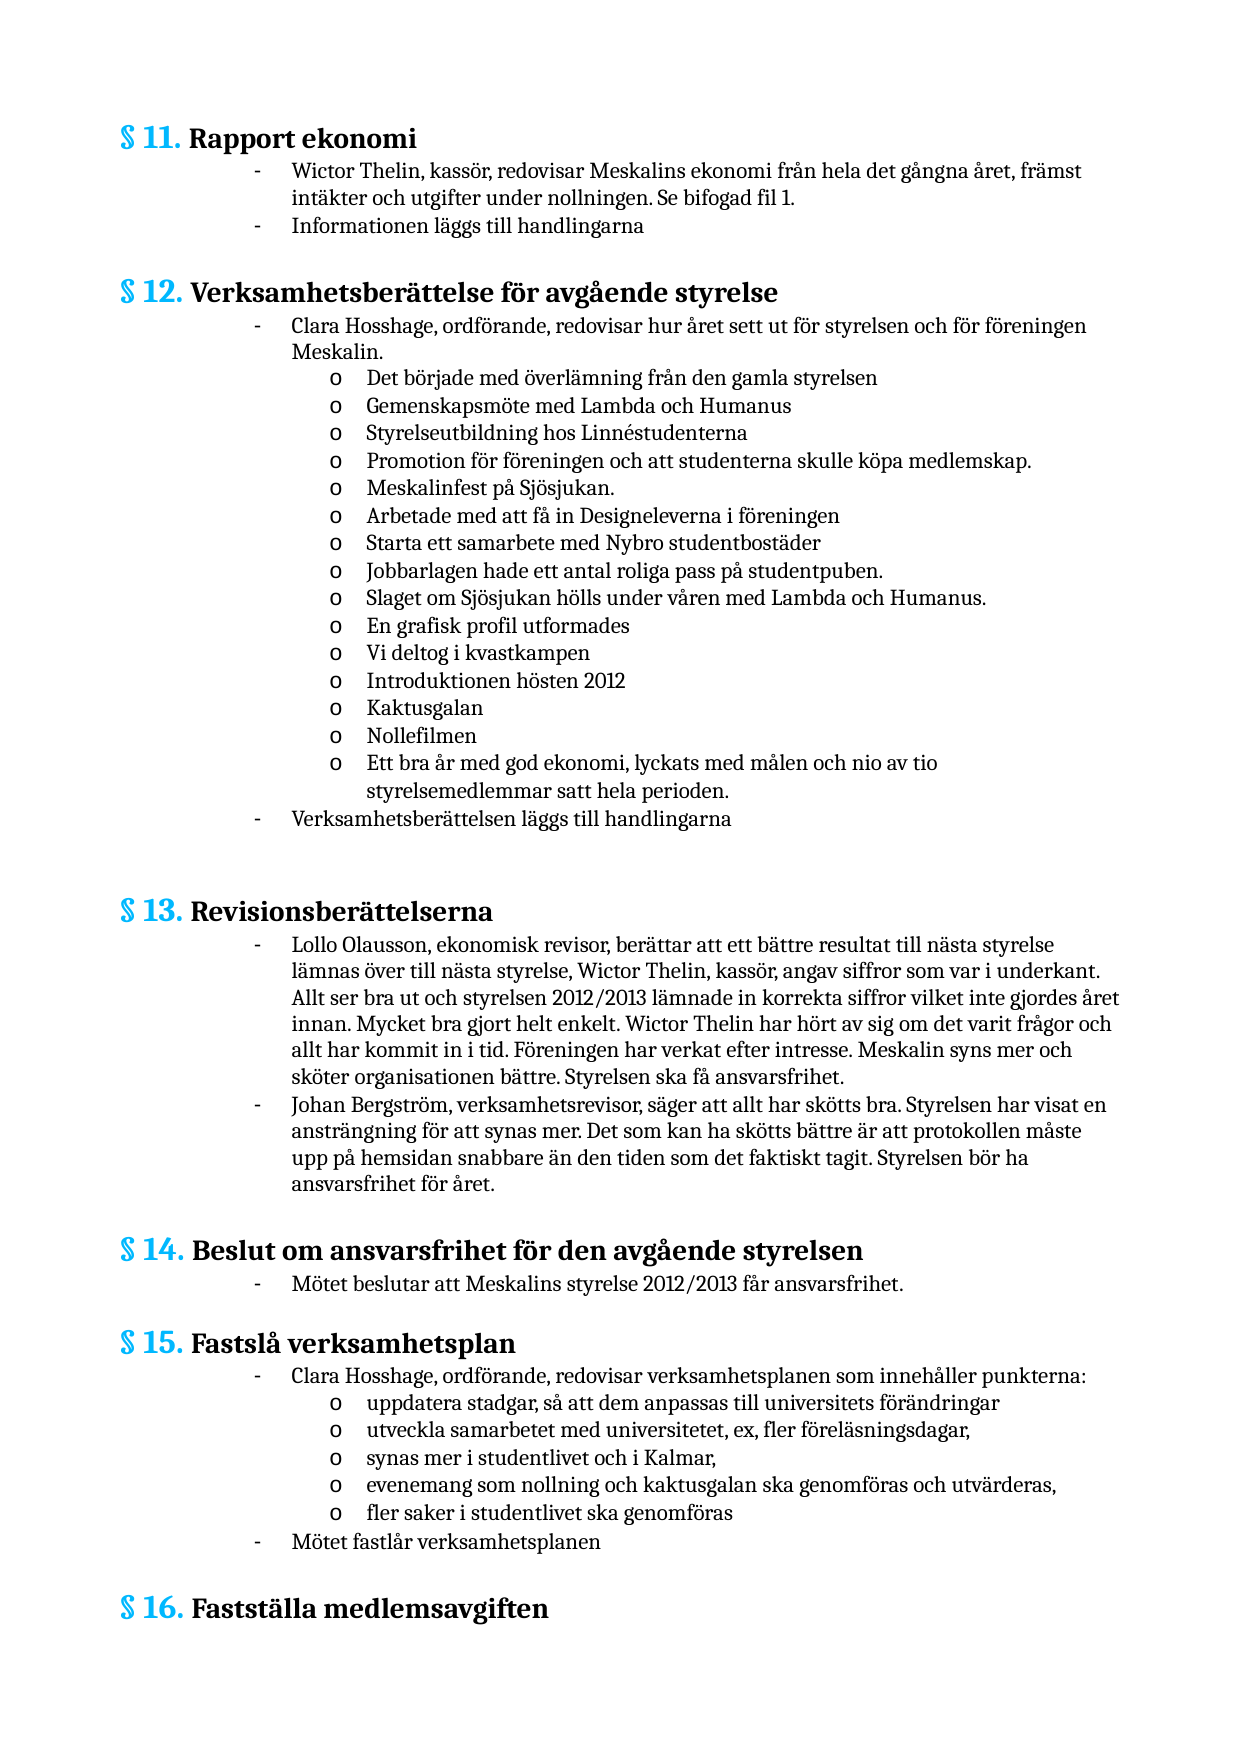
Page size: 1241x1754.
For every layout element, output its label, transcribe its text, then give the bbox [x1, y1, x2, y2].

list Wictor Thelin, kassör, redovisar Meskalins ekonomi från hela det gångna året, främst intäkter och utgifter under nollningen. Se bifogad fil 1. [254, 156, 1122, 211]
list Styrelseutbildning hos Linnéstudenterna [329, 420, 1122, 448]
list fler saker i studentlivet ska genomföras [329, 1500, 1122, 1527]
list synas mer i studentlivet och i Kalmar, [329, 1445, 1122, 1472]
list utveckla samarbetet med universitetet, ex, fler föreläsningsdagar, [329, 1417, 1122, 1445]
list Nollefilmen [329, 723, 1122, 750]
list evenemang som nollning och kaktusgalan ska genomföras och utvärderas, [329, 1472, 1122, 1500]
list Vi deltog i kvastkampen [329, 640, 1122, 668]
list En grafisk profil utformades [329, 613, 1122, 640]
list Lollo Olausson, ekonomisk revisor, berättar att ett bättre resultat till nästa styrelse lämnas över till nästa styrelse, Wictor Thelin, kassör, angav siffror som var i underkant. Allt ser bra ut och styrelsen 2012/2013 lämnade in korrekta siffror vilket inte gjordes året innan. Mycket bra gjort helt enkelt. Wictor Thelin har hört av sig om det varit frågor och allt har kommit in i tid. Föreningen har verkat efter intresse. Meskalin syns mer och sköter organisationen bättre. Styrelsen ska få ansvarsfrihet. [254, 930, 1122, 1090]
list Introduktionen hösten 2012 [329, 668, 1122, 695]
list Informationen läggs till handlingarna [254, 211, 1122, 239]
text § 11. Rapport ekonomi [118, 118, 1122, 156]
list Mötet beslutar att Meskalins styrelse 2012/2013 får ansvarsfrihet. [254, 1269, 1122, 1297]
list Gemenskapsmöte med Lambda och Humanus [329, 393, 1122, 420]
list Clara Hosshage, ordförande, redovisar hur året sett ut för styrelsen och för föreningen Meskalin. [254, 311, 1122, 365]
list Starta ett samarbete med Nybro studentbostäder [329, 530, 1122, 558]
list Promotion för föreningen och att studenterna skulle köpa medlemskap. [329, 448, 1122, 475]
text § 13. Revisionsberättelserna [118, 892, 1122, 930]
text § 14. Beslut om ansvarsfrihet för den avgående styrelsen [118, 1231, 1122, 1269]
text § 12. Verksamhetsberättelse för avgående styrelse [118, 272, 1122, 311]
list Slaget om Sjösjukan hölls under våren med Lambda och Humanus. [329, 585, 1122, 613]
list uppdatera stadgar, så att dem anpassas till universitets förändringar [329, 1390, 1122, 1417]
list Det började med överlämning från den gamla styrelsen [329, 365, 1122, 393]
list Verksamhetsberättelsen läggs till handlingarna [254, 804, 1122, 832]
list Kaktusgalan [329, 695, 1122, 723]
text § 16. Fastställa medlemsavgiften [118, 1589, 1122, 1627]
list Meskalinfest på Sjösjukan. [329, 475, 1122, 503]
text § 15. Fastslå verksamhetsplan [118, 1323, 1122, 1362]
list Arbetade med att få in Designeleverna i föreningen [329, 503, 1122, 530]
list Johan Bergström, verksamhetsrevisor, säger att allt har skötts bra. Styrelsen har visat en ansträngning för att synas mer. Det som kan ha skötts bättre är att protokollen måste upp på hemsidan snabbare än den tiden som det faktiskt tagit. Styrelsen bör ha ansvarsfrihet för året. [254, 1090, 1122, 1197]
list Jobbarlagen hade ett antal roliga pass på studentpuben. [329, 558, 1122, 585]
list Clara Hosshage, ordförande, redovisar verksamhetsplanen som innehåller punkterna: [254, 1362, 1122, 1390]
list Ett bra år med god ekonomi, lyckats med målen och nio av tio styrelsemedlemmar satt hela perioden. [329, 750, 1122, 804]
list Mötet fastlår verksamhetsplanen [254, 1527, 1122, 1555]
